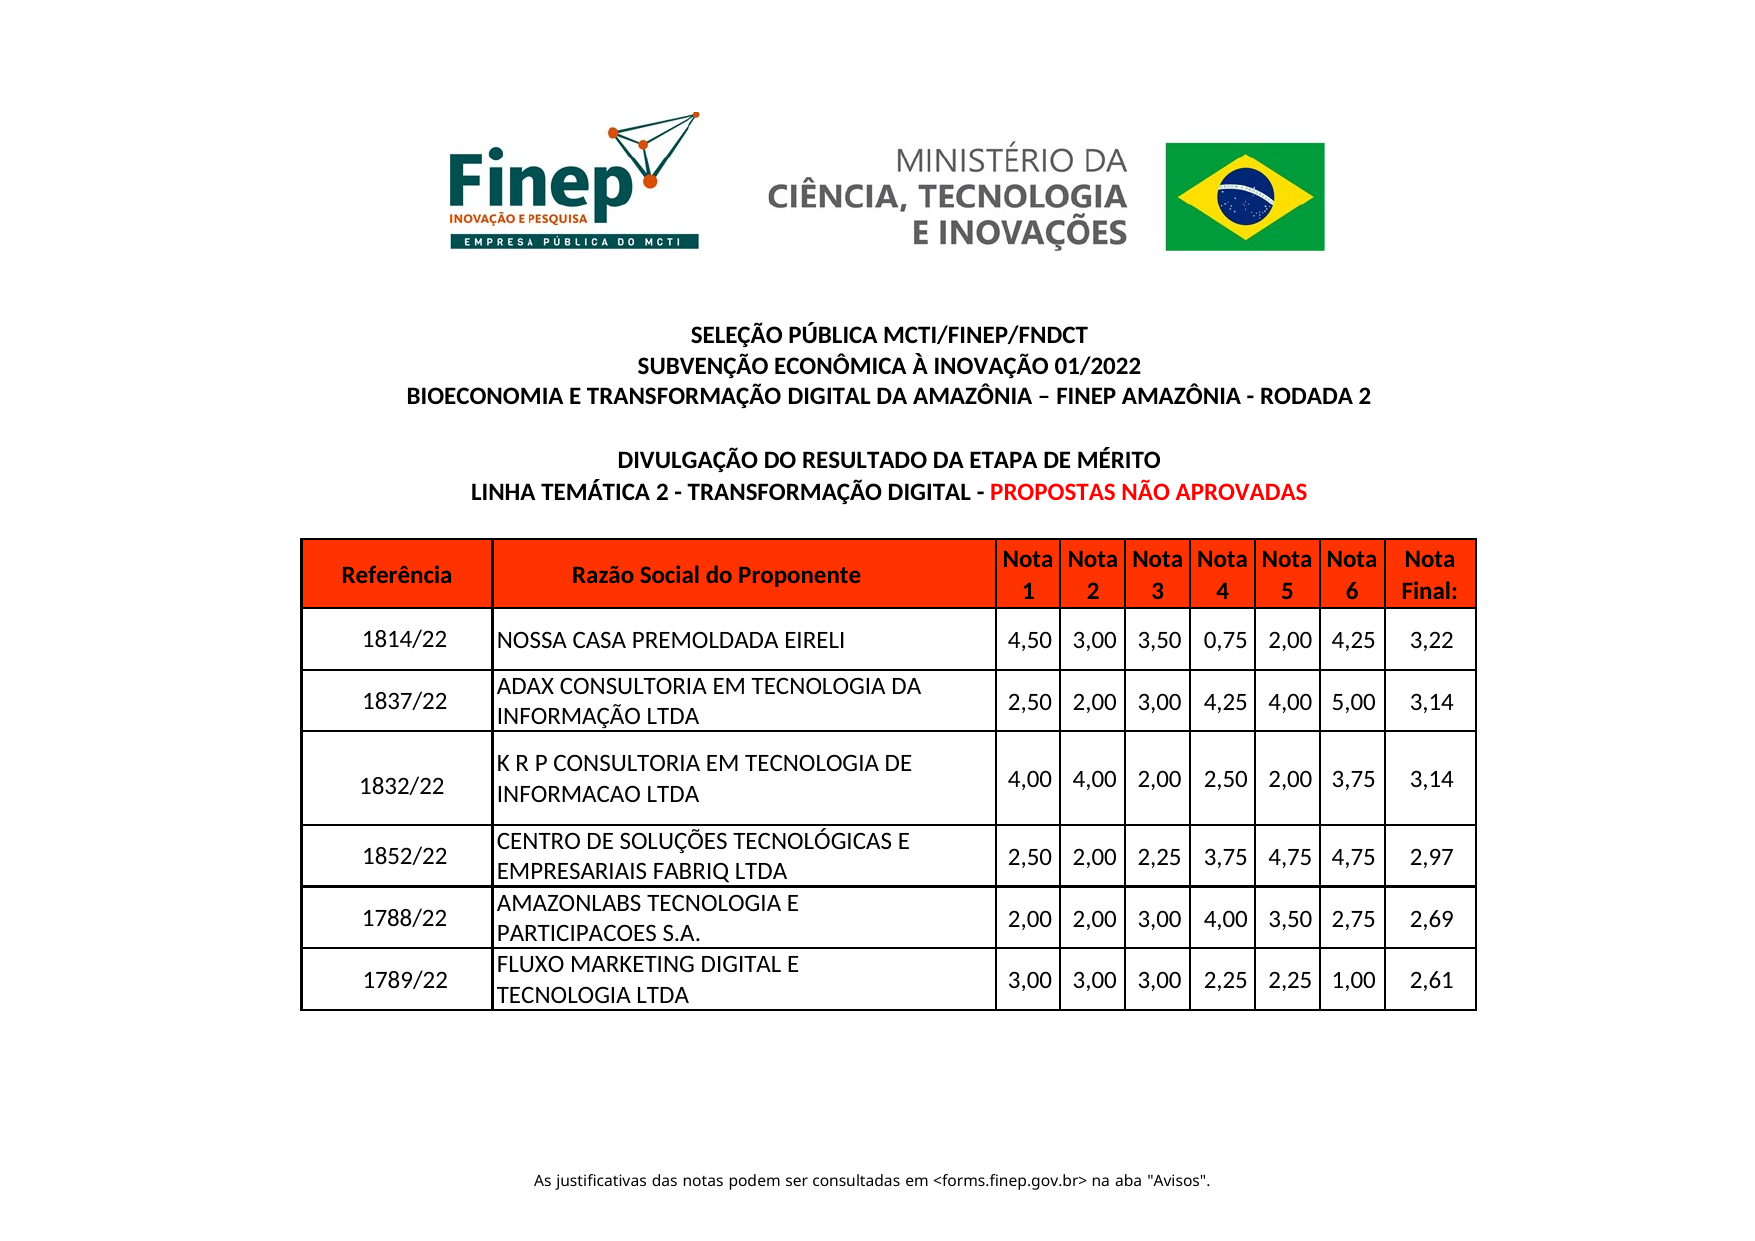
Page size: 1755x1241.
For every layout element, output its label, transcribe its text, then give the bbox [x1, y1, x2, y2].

table_cell 2,69 [1386, 888, 1475, 947]
table_cell 1789/22 [303, 949, 491, 1009]
text DIVULGAÇÃO DO RESULTADO DA ETAPA DE MÉRITO [404, 444, 1374, 474]
table_cell 2,00 [1126, 732, 1189, 823]
table_cell 2,00 [1256, 732, 1319, 823]
table_cell CENTRO DE SOLUÇÕES TECNOLÓGICAS E EMPRESARIAIS FABRIQ LTDA [494, 826, 995, 885]
table_header Nota 3 [1126, 540, 1189, 607]
table_cell 4,00 [997, 732, 1059, 823]
table_cell 2,50 [997, 671, 1059, 730]
text LINHA TEMÁTICA 2 - TRANSFORMAÇÃO DIGITAL - PROPOSTAS NÃO APROVADAS [404, 476, 1374, 506]
table_cell 4,00 [1256, 671, 1319, 730]
table_cell 1,00 [1321, 949, 1384, 1009]
table_cell K R P CONSULTORIA EM TECNOLOGIA DE INFORMACAO LTDA [494, 732, 995, 823]
table_cell 3,50 [1126, 609, 1189, 668]
table_cell 3,75 [1191, 826, 1254, 885]
table_header Nota 5 [1256, 540, 1319, 607]
table_cell 4,75 [1321, 826, 1384, 885]
table_cell 3,50 [1256, 888, 1319, 947]
table_cell AMAZONLABS TECNOLOGIA E PARTICIPACOES S.A. [494, 888, 995, 947]
table_cell 2,50 [1191, 732, 1254, 823]
table_header Nota 6 [1321, 540, 1384, 607]
table_header Nota 2 [1061, 540, 1124, 607]
table_cell 4,75 [1256, 826, 1319, 885]
table_cell 3,00 [1061, 609, 1124, 668]
table_cell 3,00 [1126, 888, 1189, 947]
text BIOECONOMIA E TRANSFORMAÇÃO DIGITAL DA AMAZÔNIA – FINEP AMAZÔNIA - RODADA 2 [404, 380, 1373, 411]
table_cell 1788/22 [303, 888, 491, 947]
table_cell 2,25 [1191, 949, 1254, 1009]
table_cell 2,50 [997, 826, 1059, 885]
table_cell 4,25 [1191, 671, 1254, 730]
table_cell 4,00 [1061, 732, 1124, 823]
table_cell 0,75 [1191, 609, 1254, 668]
table_cell 3,00 [1126, 671, 1189, 730]
table_cell 2,97 [1386, 826, 1475, 885]
table_cell 3,00 [1061, 949, 1124, 1009]
table_cell 3,14 [1386, 732, 1475, 823]
text SELEÇÃO PÚBLICA MCTI/FINEP/FNDCT SUBVENÇÃO ECONÔMICA À INOVAÇÃO 01/2022 [637, 319, 1142, 380]
table_cell 2,00 [1061, 826, 1124, 885]
table_cell 1852/22 [303, 826, 491, 885]
table_cell 4,50 [997, 609, 1059, 668]
table_header Referência [303, 540, 491, 607]
table_cell 2,00 [997, 888, 1059, 947]
table_cell 5,00 [1321, 671, 1384, 730]
table_cell 2,25 [1256, 949, 1319, 1009]
table_cell 2,00 [1061, 888, 1124, 947]
table_cell 3,75 [1321, 732, 1384, 823]
table_header Nota 1 [997, 540, 1059, 607]
table_cell 3,00 [1126, 949, 1189, 1009]
table_cell 3,22 [1386, 609, 1475, 668]
table_header Nota Final: [1386, 540, 1475, 607]
table_cell ADAX CONSULTORIA EM TECNOLOGIA DA INFORMAÇÃO LTDA [494, 671, 995, 730]
table_cell 1837/22 [303, 671, 491, 730]
table_cell 2,25 [1126, 826, 1189, 885]
table_header Nota 4 [1191, 540, 1254, 607]
table_cell 1832/22 [303, 732, 491, 823]
table_cell FLUXO MARKETING DIGITAL E TECNOLOGIA LTDA [494, 949, 995, 1009]
table_cell 2,61 [1386, 949, 1475, 1009]
table_cell 2,00 [1061, 671, 1124, 730]
table_cell 4,25 [1321, 609, 1384, 668]
table_cell 3,14 [1386, 671, 1475, 730]
table_header Razão Social do Proponente [494, 540, 995, 607]
table_cell 2,00 [1256, 609, 1319, 668]
table_cell NOSSA CASA PREMOLDADA EIRELI [494, 609, 995, 668]
table_cell 3,00 [997, 949, 1059, 1009]
table_cell 1814/22 [303, 609, 491, 668]
table_cell 2,75 [1321, 888, 1384, 947]
table_cell 4,00 [1191, 888, 1254, 947]
